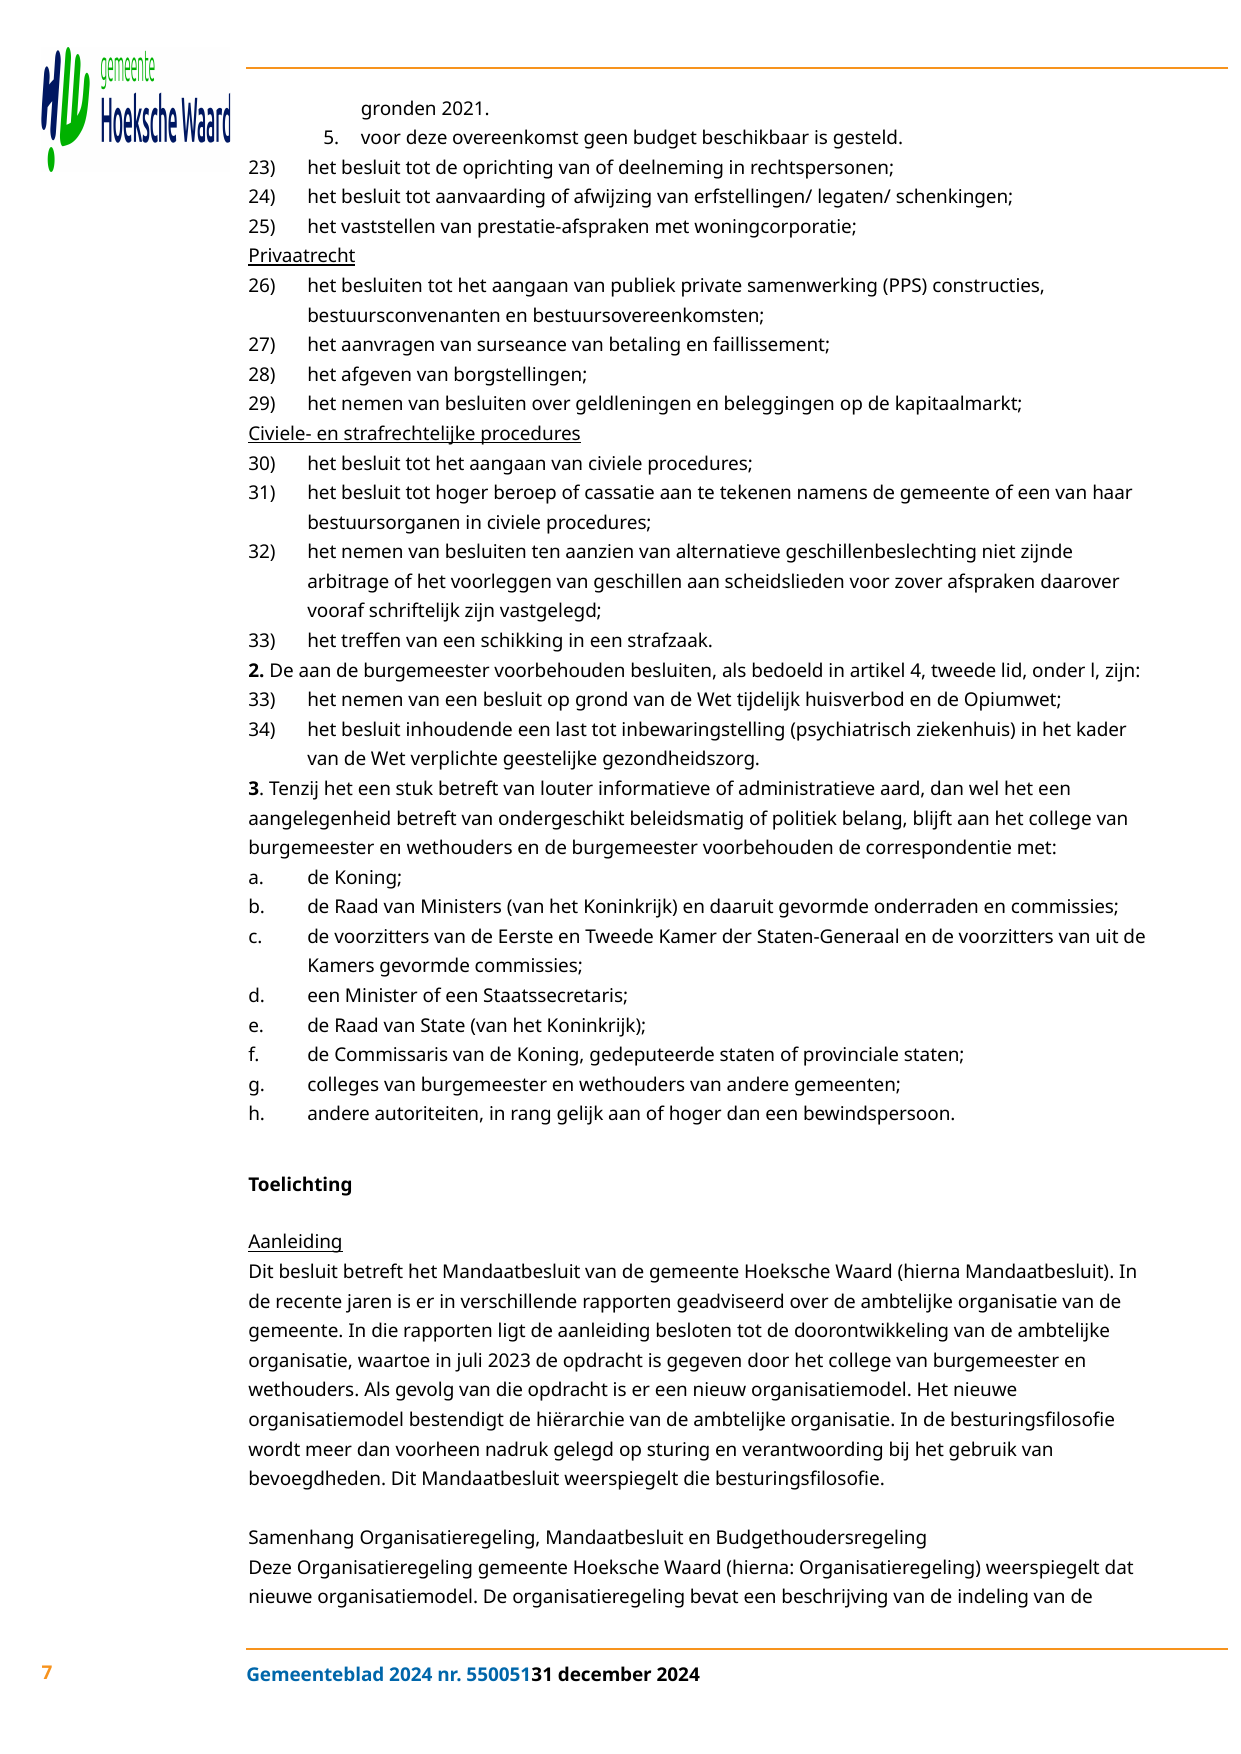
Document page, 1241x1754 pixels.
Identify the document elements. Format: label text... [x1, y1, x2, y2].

list de Raad van State (van het Koninkrijk); [248, 1012, 1152, 1038]
picture [41, 47, 231, 172]
list het nemen van besluiten ten aanzien van alternatieve geschillenbeslechting niet zijnde arbitrage of het voorleggen van geschillen aan scheidslieden voor zover afspraken daarover vooraf schriftelijk zijn vastgelegd; [248, 538, 1152, 623]
text Samenhang Organisatieregeling, Mandaatbesluit en Budgethoudersregeling [248, 1524, 1152, 1550]
text Civiele- en strafrechtelijke procedures [248, 420, 1152, 446]
list voor deze overeenkomst geen budget beschikbaar is gesteld. [323, 124, 1152, 150]
list een Minister of een Staatssecretaris; [248, 982, 1152, 1008]
text 2. De aan de burgemeester voorbehouden besluiten, als bedoeld in artikel 4, tweede lid, onder l, zijn: [248, 657, 1152, 683]
list het besluit tot hoger beroep of cassatie aan te tekenen namens de gemeente of een van haar bestuursorganen in civiele procedures; [248, 479, 1152, 535]
text Privaatrecht [248, 243, 1152, 268]
list colleges van burgemeester en wethouders van andere gemeenten; [248, 1071, 1152, 1097]
list andere autoriteiten, in rang gelijk aan of hoger dan een bewindspersoon. [248, 1101, 1152, 1126]
text 3. Tenzij het een stuk betreft van louter informatieve of administratieve aard, dan wel het een aangelegenheid betreft van ondergeschikt beleidsmatig of politiek belang, blijft aan het college van burgemeester en wethouders en de burgemeester voorbehouden de correspondentie met: [248, 775, 1152, 860]
text Aanleiding [248, 1229, 1152, 1254]
list de Commissaris van de Koning, gedeputeerde staten of provinciale staten; [248, 1041, 1152, 1067]
list het afgeven van borgstellingen; [248, 361, 1152, 387]
list het nemen van een besluit op grond van de Wet tijdelijk huisverbod en de Opiumwet; [248, 686, 1152, 712]
list het vaststellen van prestatie-afspraken met woningcorporatie; [248, 213, 1152, 239]
list het besluit tot het aangaan van civiele procedures; [248, 450, 1152, 476]
text Toelichting [248, 1160, 1152, 1199]
list het besluit tot de oprichting van of deelneming in rechtspersonen; [248, 154, 1152, 180]
list het besluit tot aanvaarding of afwijzing van erfstellingen/ legaten/ schenkingen; [248, 183, 1152, 209]
list het aanvragen van surseance van betaling en faillissement; [248, 331, 1152, 357]
list het nemen van besluiten over geldleningen en beleggingen op de kapitaalmarkt; [248, 391, 1152, 416]
text Dit besluit betreft het Mandaatbesluit van de gemeente Hoeksche Waard (hierna Mandaatbesluit). In de recente jaren is er in verschillende rapporten geadviseerd over de ambtelijke organisatie van de gemeente. In die rapporten ligt de aanleiding besloten tot de doorontwikkeling van de ambtelijke organisatie, waartoe in juli 2023 de opdracht is gegeven door het college van burgemeester en wethouders. Als gevolg van die opdracht is er een nieuw organisatiemodel. Het nieuwe organisatiemodel bestendigt de hiërarchie van de ambtelijke organisatie. In de besturingsfilosofie wordt meer dan voorheen nadruk gelegd op sturing en verantwoording bij het gebruik van bevoegdheden. Dit Mandaatbesluit weerspiegelt die besturingsfilosofie. [248, 1258, 1152, 1491]
list het besluiten tot het aangaan van publiek private samenwerking (PPS) constructies, bestuursconvenanten en bestuursovereenkomsten; [248, 272, 1152, 328]
text Deze Organisatieregeling gemeente Hoeksche Waard (hierna: Organisatieregeling) weerspiegelt dat nieuwe organisatiemodel. De organisatieregeling bevat een beschrijving van de indeling van de [248, 1554, 1152, 1609]
list het besluit inhoudende een last tot inbewaringstelling (psychiatrisch ziekenhuis) in het kader van de Wet verplichte geestelijke gezondheidszorg. [248, 716, 1152, 771]
list de Koning; [248, 864, 1152, 890]
list de voorzitters van de Eerste en Tweede Kamer der Staten-Generaal en de voorzitters van uit de Kamers gevormde commissies; [248, 923, 1152, 978]
list gronden 2021. [323, 95, 1152, 121]
list de Raad van Ministers (van het Koninkrijk) en daaruit gevormde onderraden en commissies; [248, 893, 1152, 919]
list het treffen van een schikking in een strafzaak. [248, 627, 1152, 653]
